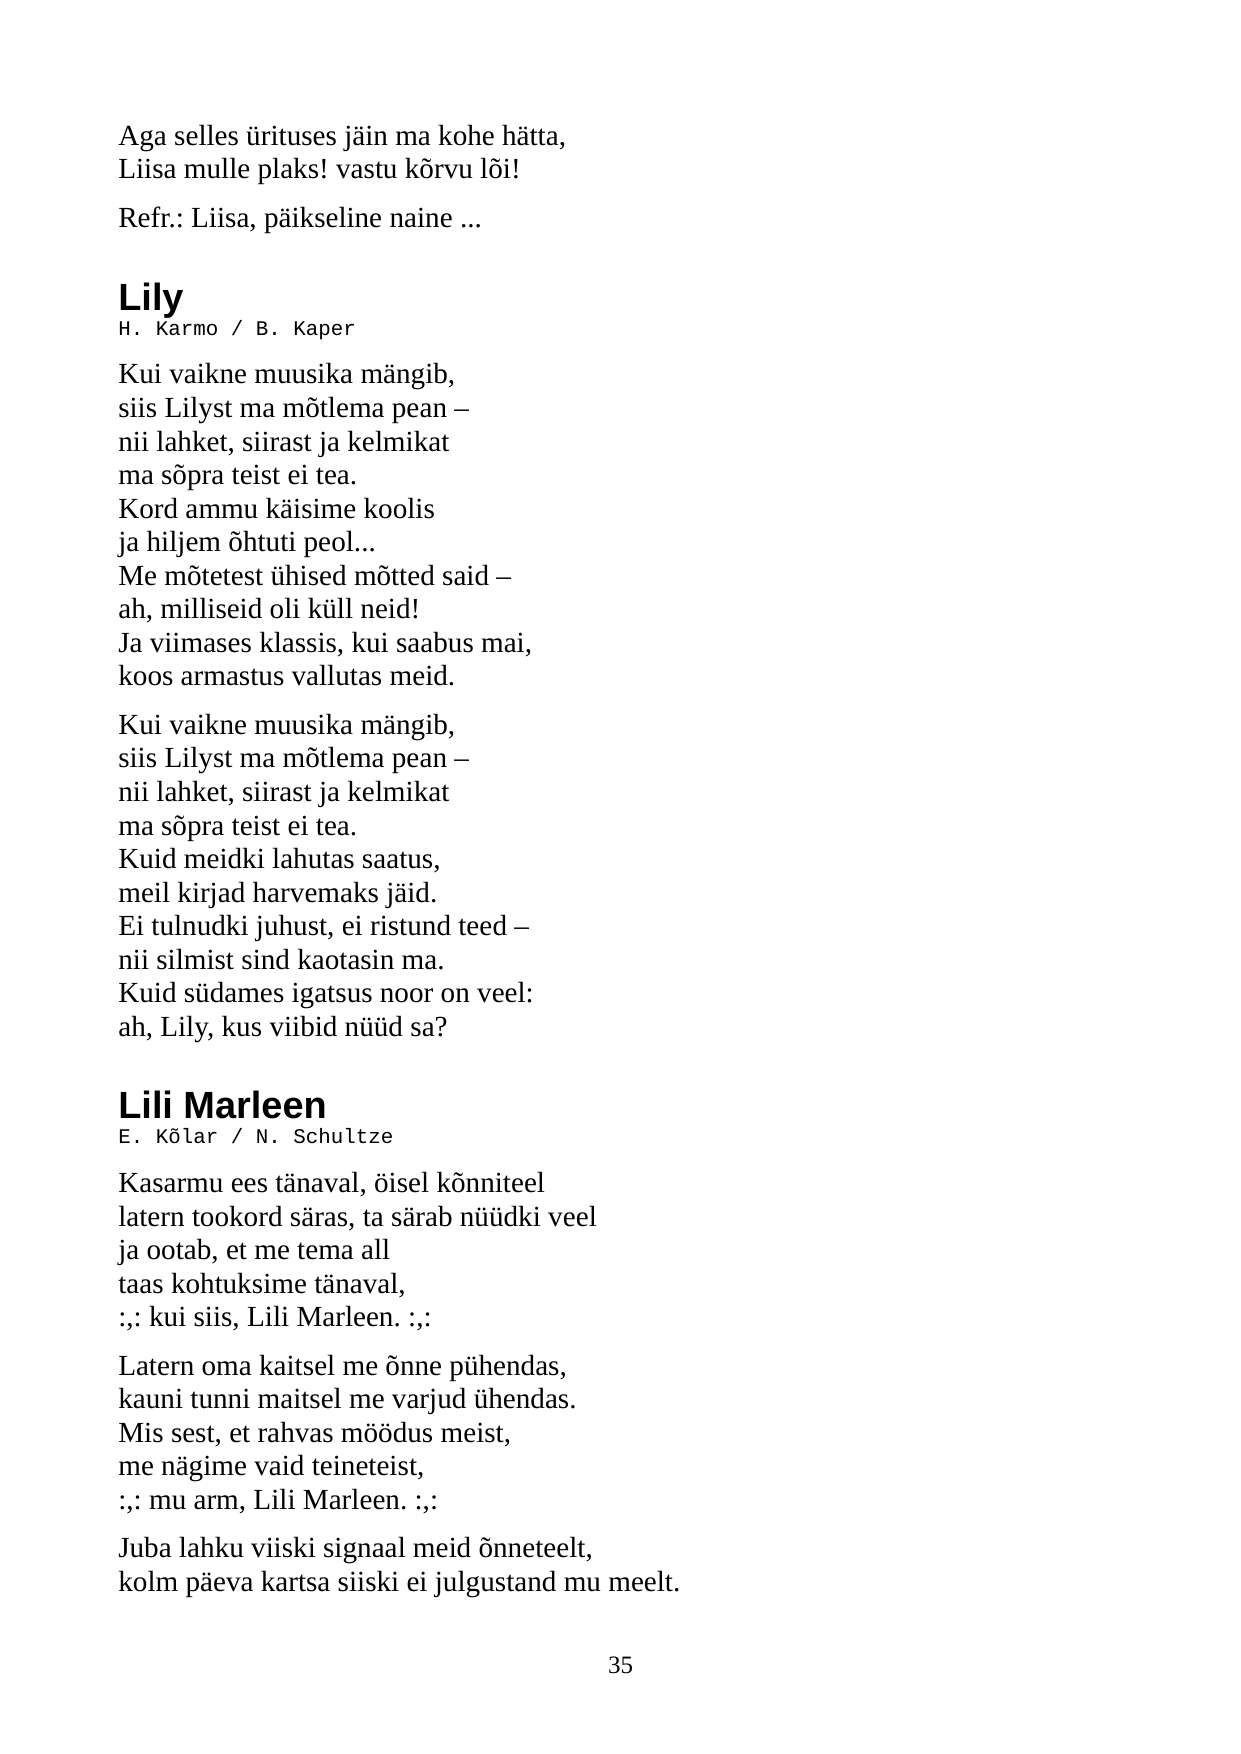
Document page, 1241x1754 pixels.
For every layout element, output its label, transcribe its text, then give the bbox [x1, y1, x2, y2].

text Kasarmu ees tänaval, öisel kõnniteel latern tookord säras, ta särab nüüdki veel ja ootab, et me tema all taas kohtuksime tänaval, :,: kui siis, Lili Marleen. :,: [118, 1165, 1122, 1333]
text Latern oma kaitsel me õnne pühendas, kauni tunni maitsel me varjud ühendas. Mis sest, et rahvas möödus meist, me nägime vaid teineteist, :,: mu arm, Lili Marleen. :,: [118, 1348, 1122, 1516]
text H. Karmo / B. Kaper [118, 318, 1122, 342]
text Kui vaikne muusika mängib, siis Lilyst ma mõtlema pean – nii lahket, siirast ja kelmikat ma sõpra teist ei tea. Kord ammu käisime koolis ja hiljem õhtuti peol... Me mõtetest ühised mõtted said – ah, milliseid oli küll neid! Ja viimases klassis, kui saabus mai, koos armastus vallutas meid. [118, 357, 1122, 692]
subtitle Lily [118, 274, 1122, 318]
text E. Kõlar / N. Schultze [118, 1127, 1122, 1150]
text Kui vaikne muusika mängib, siis Lilyst ma mõtlema pean – nii lahket, siirast ja kelmikat ma sõpra teist ei tea. Kuid meidki lahutas saatus, meil kirjad harvemaks jäid. Ei tulnudki juhust, ei ristund teed – nii silmist sind kaotasin ma. Kuid südames igatsus noor on veel: ah, Lily, kus viibid nüüd sa? [118, 707, 1122, 1042]
text Aga selles ürituses jäin ma kohe hätta, Liisa mulle plaks! vastu kõrvu lõi! [118, 118, 1122, 185]
text Refr.: Liisa, päikseline naine ... [118, 200, 1122, 234]
text Juba lahku viiski signaal meid õnneteelt, kolm päeva kartsa siiski ei julgustand mu meelt. [118, 1531, 1122, 1598]
subtitle Lili Marleen [118, 1083, 1122, 1127]
